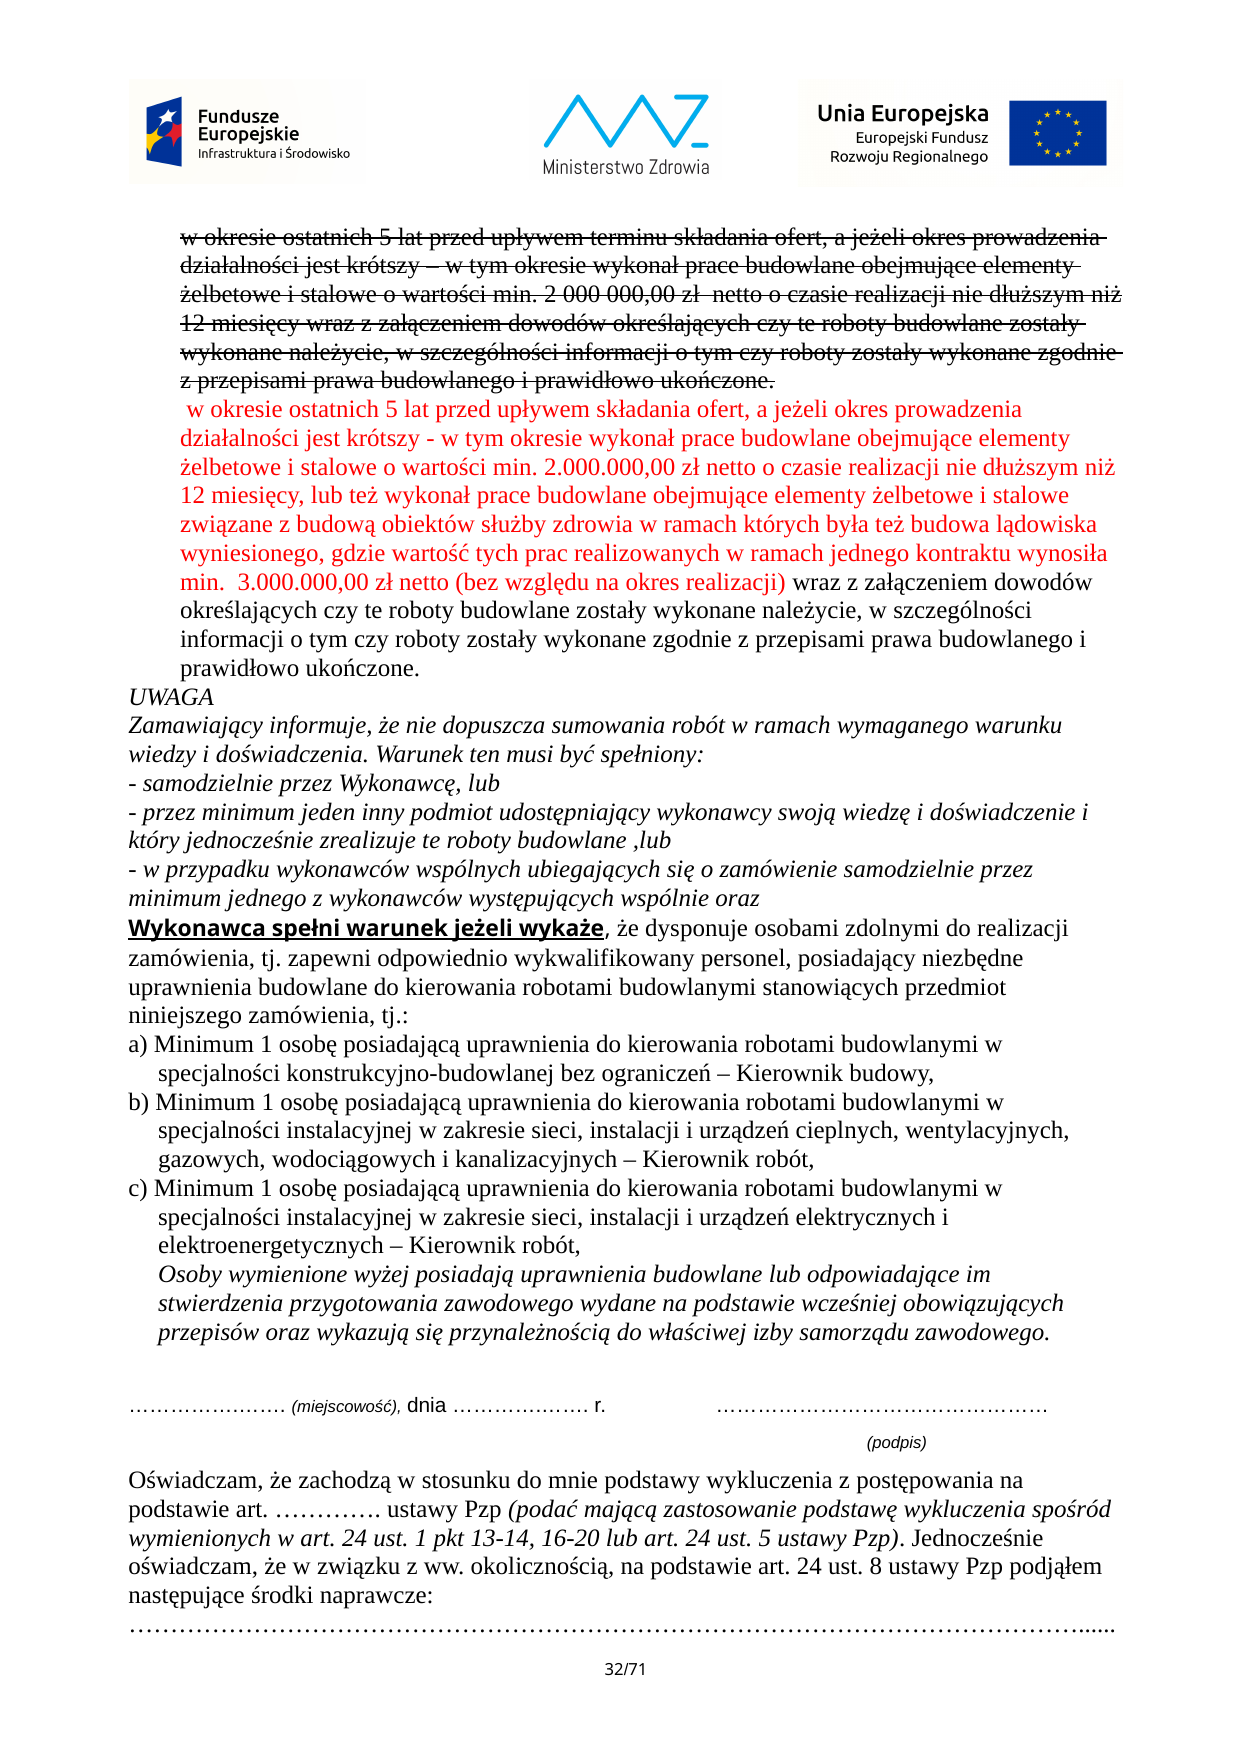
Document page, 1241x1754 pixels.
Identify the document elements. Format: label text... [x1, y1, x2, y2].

picture [529, 79, 723, 180]
text - przez minimum jeden inny podmiot udostępniający wykonawcy swoją wiedzę i doświadczenie i który jednocześnie zrealizuje te roboty budowlane ,lub [128, 797, 1123, 854]
text a) Minimum 1 osobę posiadającą uprawnienia do kierowania robotami budowlanymi w specjalności konstrukcyjno-budowlanej bez ograniczeń – Kierownik budowy, [128, 1029, 1123, 1087]
text Oświadczam, że zachodzą w stosunku do mnie podstawy wykluczenia z postępowania na podstawie art. …………. ustawy Pzp (podać mającą zastosowanie podstawę wykluczenia spośród wymienionych w art. 24 ust. 1 pkt 13-14, 16-20 lub art. 24 ust. 5 ustawy Pzp). Jednocześnie oświadczam, że w związku z ww. okolicznością, na podstawie art. 24 ust. 8 ustawy Pzp podjąłem następujące środki naprawcze:……………………………………………………………………………………………………...... [128, 1465, 1123, 1638]
text - samodzielnie przez Wykonawcę, lub [128, 768, 1123, 797]
text c) Minimum 1 osobę posiadającą uprawnienia do kierowania robotami budowlanymi w specjalności instalacyjnej w zakresie sieci, instalacji i urządzeń elektrycznych i elektroenergetycznych – Kierownik robót, [128, 1173, 1123, 1259]
text Osoby wymienione wyżej posiadają uprawnienia budowlane lub odpowiadające im stwierdzenia przygotowania zawodowego wydane na podstawie wcześniej obowiązujących przepisów oraz wykazują się przynależnością do właściwej izby samorządu zawodowego. [158, 1259, 1123, 1345]
text b) Minimum 1 osobę posiadającą uprawnienia do kierowania robotami budowlanymi w specjalności instalacyjnej w zakresie sieci, instalacji i urządzeń cieplnych, wentylacyjnych, gazowych, wodociągowych i kanalizacyjnych – Kierownik robót, [128, 1087, 1123, 1173]
text - w przypadku wykonawców wspólnych ubiegających się o zamówienie samodzielnie przez minimum jednego z wykonawców występujących wspólnie oraz [128, 854, 1123, 912]
text Wykonawca spełni warunek jeżeli wykaże, że posiada niezbędną wiedzę i doświadczenie, tj. w okresie ostatnich 5 lat przed upływem terminu składania ofert, a jeżeli okres prowadzenia działalności jest krótszy – w tym okresie wykonał prace budowlane obejmujące elementy żelbetowe i stalowe o wartości min. 2 000 000,00 zł netto o czasie realizacji nie dłuższym niż 12 miesięcy wraz z załączeniem dowodów określających czy te roboty budowlane zostały wykonane należycie, w szczególności informacji o tym czy roboty zostały wykonane zgodnie z przepisami prawa budowlanego i prawidłowo ukończone. [180, 354, 1123, 394]
text …………….……. (miejscowość), dnia ………….……. r. ………………………………………… [128, 1393, 1123, 1417]
text (podpis) [128, 1429, 1123, 1453]
picture [129, 79, 367, 184]
text Wykonawca spełni warunek jeżeli wykaże, że dysponuje osobami zdolnymi do realizacji zamówienia, tj. zapewni odpowiednio wykwalifikowany personel, posiadający niezbędne uprawnienia budowlane do kierowania robotami budowlanymi stanowiących przedmiot niniejszego zamówienia, tj.: [128, 912, 1123, 1029]
text UWAGA [128, 682, 1123, 710]
text Zamawiający informuje, że nie dopuszcza sumowania robót w ramach wymaganego warunku wiedzy i doświadczenia. Warunek ten musi być spełniony: [128, 710, 1123, 768]
text w okresie ostatnich 5 lat przed upływem składania ofert, a jeżeli okres prowadzenia działalności jest krótszy - w tym okresie wykonał prace budowlane obejmujące elementy żelbetowe i stalowe o wartości min. 2.000.000,00 zł netto o czasie realizacji nie dłuższym niż 12 miesięcy, lub też wykonał prace budowlane obejmujące elementy żelbetowe i stalowe związane z budową obiektów służby zdrowia w ramach których była też budowa lądowiska wyniesionego, gdzie wartość tych prac realizowanych w ramach jednego kontraktu wynosiła min. 3.000.000,00 zł netto (bez względu na okres realizacji) wraz z załączeniem dowodów określających czy te roboty budowlane zostały wykonane należycie, w szczególności informacji o tym czy roboty zostały wykonane zgodnie z przepisami prawa budowlanego i prawidłowo ukończone. [180, 394, 1123, 682]
picture [797, 79, 1124, 187]
text Wykonawca spełni warunek jeżeli wykaże, że posiada niezbędną wiedzę i doświadczenie, tj. w okresie ostatnich 5 lat przed upływem terminu składania ofert, a jeżeli okres prowadzenia działalności jest krótszy – w tym okresie wykonał prace budowlane obejmujące elementy żelbetowe i stalowe o wartości min. 2 000 000,00 zł netto o czasie realizacji nie dłuższym niż 12 miesięcy wraz z załączeniem dowodów określających czy te roboty budowlane zostały wykonane należycie, w szczególności informacji o tym czy roboty zostały wykonane zgodnie z przepisami prawa budowlanego i prawidłowo ukończone. [180, 222, 1123, 352]
